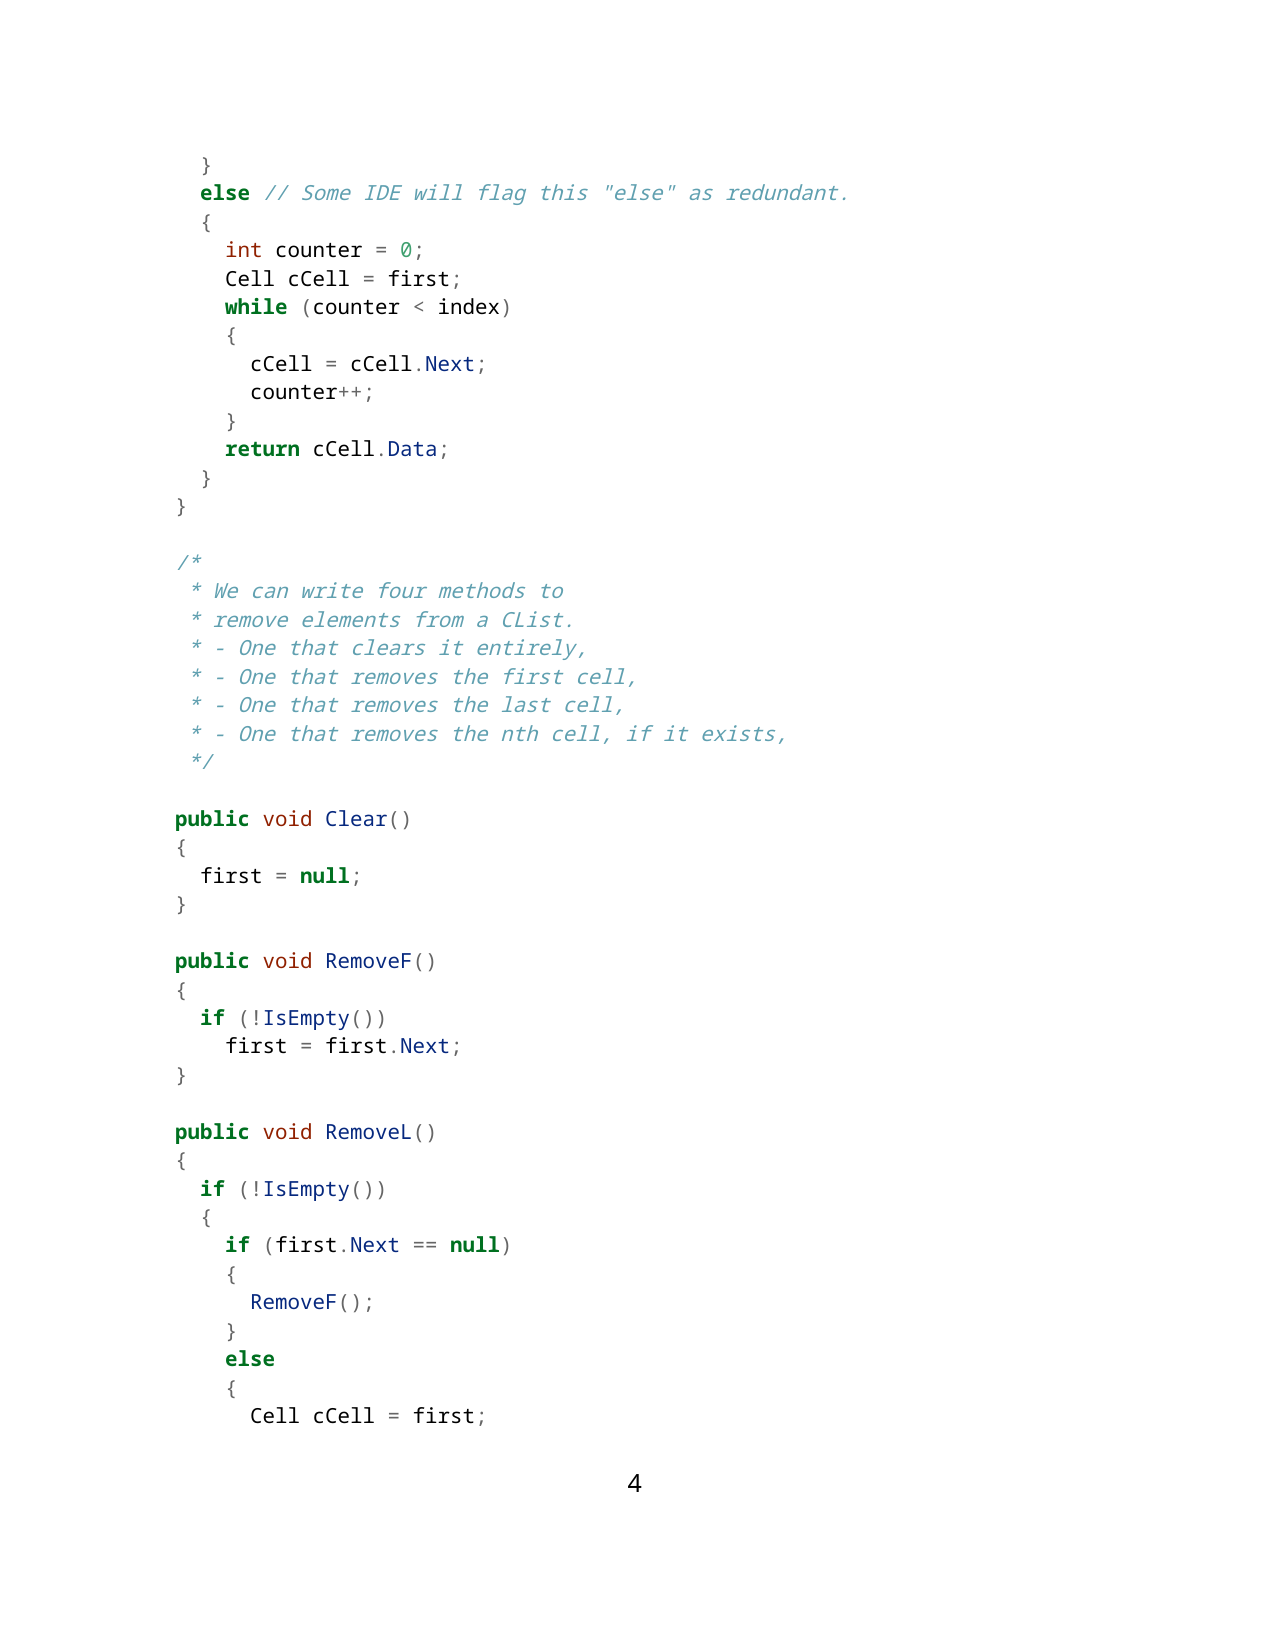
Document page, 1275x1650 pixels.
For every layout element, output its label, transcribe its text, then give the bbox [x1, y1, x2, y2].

text RemoveF(); [150, 1287, 1125, 1316]
text /* [150, 548, 1125, 577]
text public void Clear() [150, 804, 1125, 832]
text */ [150, 747, 1125, 776]
text if (first.Next == null) [150, 1231, 1125, 1259]
text counter++; [150, 377, 1125, 406]
text } [150, 406, 1125, 434]
text * remove elements from a CList. [150, 605, 1125, 633]
text * - One that removes the first cell, [150, 662, 1125, 690]
text * - One that removes the last cell, [150, 690, 1125, 719]
text } [150, 1316, 1125, 1344]
text first = null; [150, 861, 1125, 889]
text } [150, 889, 1125, 918]
text { [150, 321, 1125, 349]
text { [150, 207, 1125, 235]
text public void RemoveF() [150, 946, 1125, 975]
text } [150, 491, 1125, 520]
text * - One that removes the nth cell, if it exists, [150, 719, 1125, 747]
text return cCell.Data; [150, 434, 1125, 463]
text { [150, 1259, 1125, 1287]
text { [150, 1373, 1125, 1401]
text * - One that clears it entirely, [150, 633, 1125, 662]
text int counter = 0; [150, 235, 1125, 264]
text { [150, 832, 1125, 861]
text while (counter < index) [150, 292, 1125, 321]
text cCell = cCell.Next; [150, 349, 1125, 377]
text { [150, 1202, 1125, 1231]
text public void RemoveL() [150, 1117, 1125, 1145]
text Cell cCell = first; [150, 264, 1125, 292]
text } [150, 150, 1125, 178]
text Cell cCell = first; [150, 1401, 1125, 1430]
text * We can write four methods to [150, 577, 1125, 605]
text else // Some IDE will flag this "else" as redundant. [150, 178, 1125, 207]
text if (!IsEmpty()) [150, 1003, 1125, 1032]
text first = first.Next; [150, 1032, 1125, 1060]
text { [150, 1145, 1125, 1174]
text } [150, 463, 1125, 491]
text { [150, 975, 1125, 1003]
text } [150, 1060, 1125, 1088]
text if (!IsEmpty()) [150, 1174, 1125, 1202]
text else [150, 1344, 1125, 1373]
